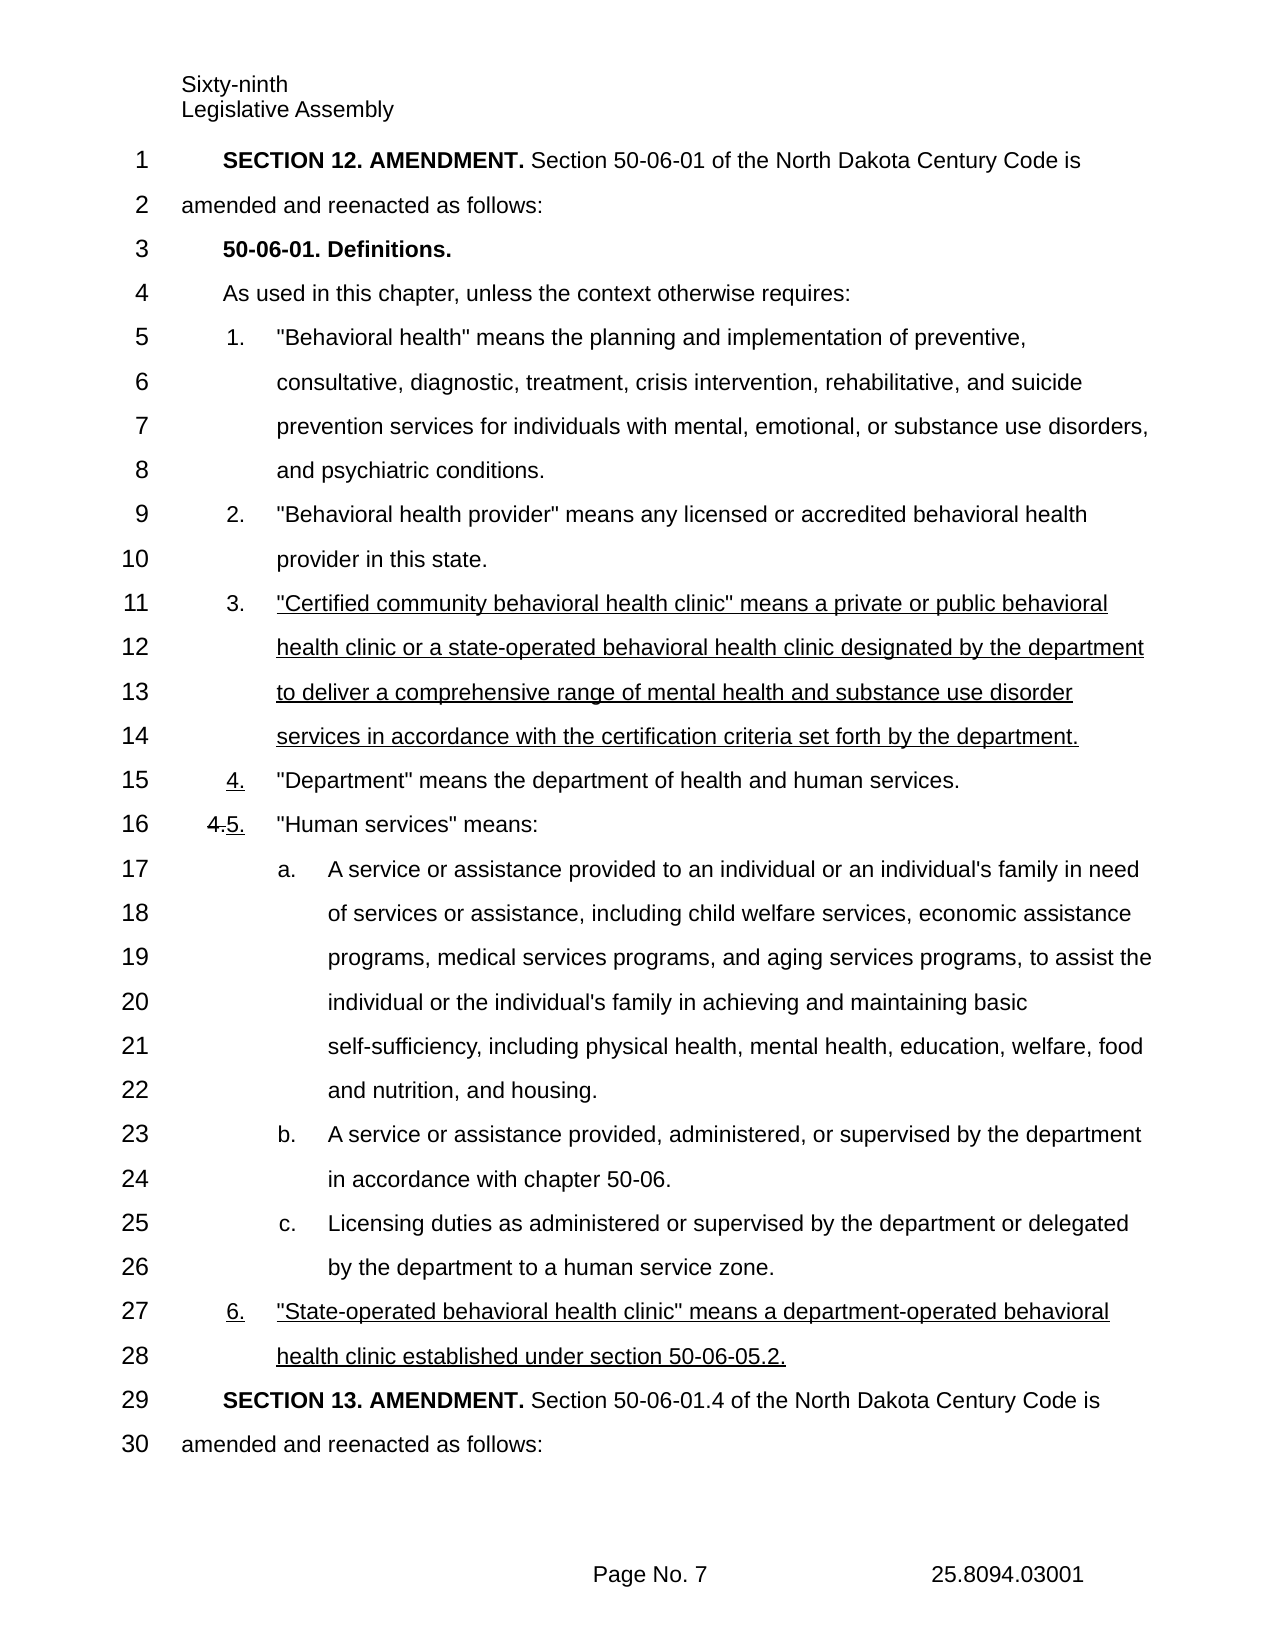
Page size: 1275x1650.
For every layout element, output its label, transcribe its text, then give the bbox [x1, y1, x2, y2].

text 4.5. "Human services" means: [181, 797, 1154, 842]
text 6. "State-operated behavioral health clinic" means a department-operated behavioral health clinic established under section 50‑06‑05.2. [181, 1284, 1154, 1373]
text c. Licensing duties as administered or supervised by the department or delegated by the department to a human service zone. [181, 1196, 1154, 1284]
text b. A service or assistance provided, administered, or supervised by the department in accordance with chapter 50‑06. [181, 1107, 1154, 1196]
text 4. "Department" means the department of health and human services. [181, 753, 1154, 797]
text As used in this chapter, unless the context otherwise requires: [181, 266, 1154, 310]
text a. A service or assistance provided to an individual or an individual's family in need of services or assistance, including child welfare services, economic assistance programs, medical services programs, and aging services programs, to assist the individual or the individual's family in achieving and maintaining basic self‑sufficiency, including physical health, mental health, education, welfare, food and nutrition, and housing. [181, 842, 1154, 1107]
text 1. "Behavioral health" means the planning and implementation of preventive, consultative, diagnostic, treatment, crisis intervention, rehabilitative, and suicide prevention services for individuals with mental, emotional, or substance use disorders, and psychiatric conditions. [181, 310, 1154, 487]
text SECTION 12. AMENDMENT. Section 50‑06‑01 of the North Dakota Century Code is amended and reenacted as follows: [181, 133, 1154, 222]
text SECTION 13. AMENDMENT. Section 50‑06‑01.4 of the North Dakota Century Code is amended and reenacted as follows: [181, 1373, 1154, 1461]
text 3. "Certified community behavioral health clinic" means a private or public behavioral health clinic or a state-operated behavioral health clinic designated by the department to deliver a comprehensive range of mental health and substance use disorder services in accordance with the certification criteria set forth by the department. [181, 576, 1154, 753]
subtitle 50‑06‑01. Definitions. [181, 222, 1154, 266]
text 2. "Behavioral health provider" means any licensed or accredited behavioral health provider in this state. [181, 487, 1154, 576]
